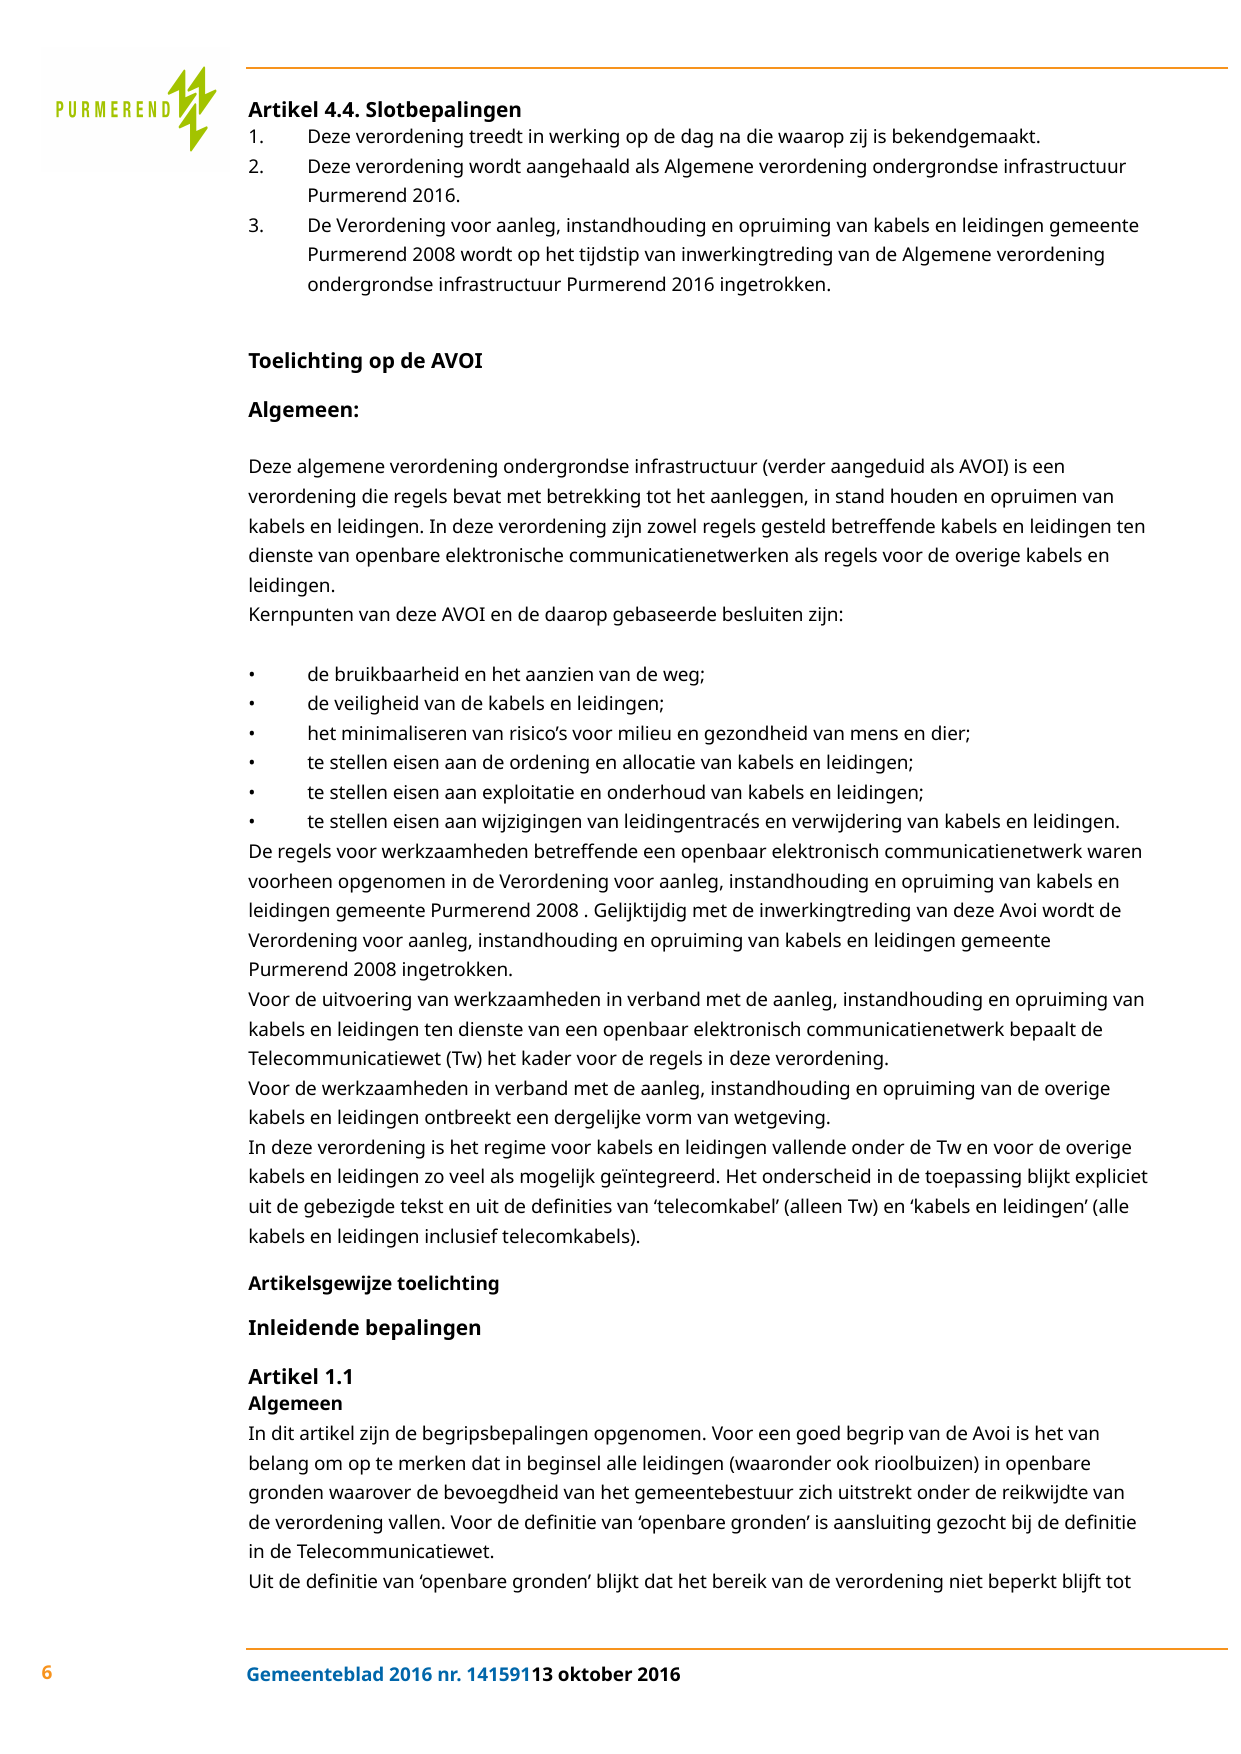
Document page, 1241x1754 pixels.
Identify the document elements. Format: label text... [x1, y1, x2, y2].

list De Verordening voor aanleg, instandhouding en opruiming van kabels en leidingen gemeente Purmerend 2008 wordt op het tijdstip van inwerkingtreding van de Algemene verordening ondergrondse infrastructuur Purmerend 2016 ingetrokken. [248, 212, 1152, 297]
text Inleidende bepalingen [248, 1313, 1152, 1341]
text Kernpunten van deze AVOI en de daarop gebaseerde besluiten zijn: [248, 602, 1152, 627]
text In deze verordening is het regime voor kabels en leidingen vallende onder de Tw en voor de overige kabels en leidingen zo veel als mogelijk geïntegreerd. Het onderscheid in de toepassing blijkt expliciet uit de gebezigde tekst en uit de definities van ‘telecomkabel’ (alleen Tw) en ‘kabels en leidingen’ (alle kabels en leidingen inclusief telecomkabels). [248, 1134, 1152, 1248]
list Deze verordening treedt in werking op de dag na die waarop zij is bekendgemaakt. [248, 123, 1152, 149]
list de bruikbaarheid en het aanzien van de weg; [248, 661, 1152, 686]
picture [41, 47, 231, 172]
text Artikelsgewijze toelichting [248, 1268, 1152, 1297]
text Algemeen [248, 1391, 1152, 1416]
text Artikel 4.4. Slotbepalingen [248, 95, 1152, 123]
text Toelichting op de AVOI [248, 346, 1152, 375]
text In dit artikel zijn de begripsbepalingen opgenomen. Voor een goed begrip van de Avoi is het van belang om op te merken dat in beginsel alle leidingen (waaronder ook rioolbuizen) in openbare gronden waarover de bevoegdheid van het gemeentebestuur zich uitstrekt onder de reikwijdte van de verordening vallen. Voor de definitie van ‘openbare gronden’ is aansluiting gezocht bij de definitie in de Telecommunicatiewet. [248, 1420, 1152, 1564]
text Deze algemene verordening ondergrondse infrastructuur (verder aangeduid als AVOI) is een verordening die regels bevat met betrekking tot het aanleggen, in stand houden en opruimen van kabels en leidingen. In deze verordening zijn zowel regels gesteld betreffende kabels en leidingen ten dienste van openbare elektronische communicatienetwerken als regels voor de overige kabels en leidingen. [248, 454, 1152, 598]
list Deze verordening wordt aangehaald als Algemene verordening ondergrondse infrastructuur Purmerend 2016. [248, 153, 1152, 208]
list te stellen eisen aan de ordening en allocatie van kabels en leidingen; [248, 749, 1152, 775]
list het minimaliseren van risico’s voor milieu en gezondheid van mens en dier; [248, 720, 1152, 746]
list de veiligheid van de kabels en leidingen; [248, 690, 1152, 716]
text Uit de definitie van ‘openbare gronden’ blijkt dat het bereik van de verordening niet beperkt blijft tot [248, 1568, 1152, 1594]
text Algemeen: [248, 396, 1152, 424]
text Voor de uitvoering van werkzaamheden in verband met de aanleg, instandhouding en opruiming van kabels en leidingen ten dienste van een openbaar elektronisch communicatienetwerk bepaalt de Telecommunicatiewet (Tw) het kader voor de regels in deze verordening. [248, 986, 1152, 1071]
text De regels voor werkzaamheden betreffende een openbaar elektronisch communicatienetwerk waren voorheen opgenomen in de Verordening voor aanleg, instandhouding en opruiming van kabels en leidingen gemeente Purmerend 2008 . Gelijktijdig met de inwerkingtreding van deze Avoi wordt de Verordening voor aanleg, instandhouding en opruiming van kabels en leidingen gemeente Purmerend 2008 ingetrokken. [248, 838, 1152, 982]
text Artikel 1.1 [248, 1362, 1152, 1391]
list te stellen eisen aan exploitatie en onderhoud van kabels en leidingen; [248, 779, 1152, 805]
text Voor de werkzaamheden in verband met de aanleg, instandhouding en opruiming van de overige kabels en leidingen ontbreekt een dergelijke vorm van wetgeving. [248, 1075, 1152, 1130]
list te stellen eisen aan wijzigingen van leidingentracés en verwijdering van kabels en leidingen. [248, 809, 1152, 834]
